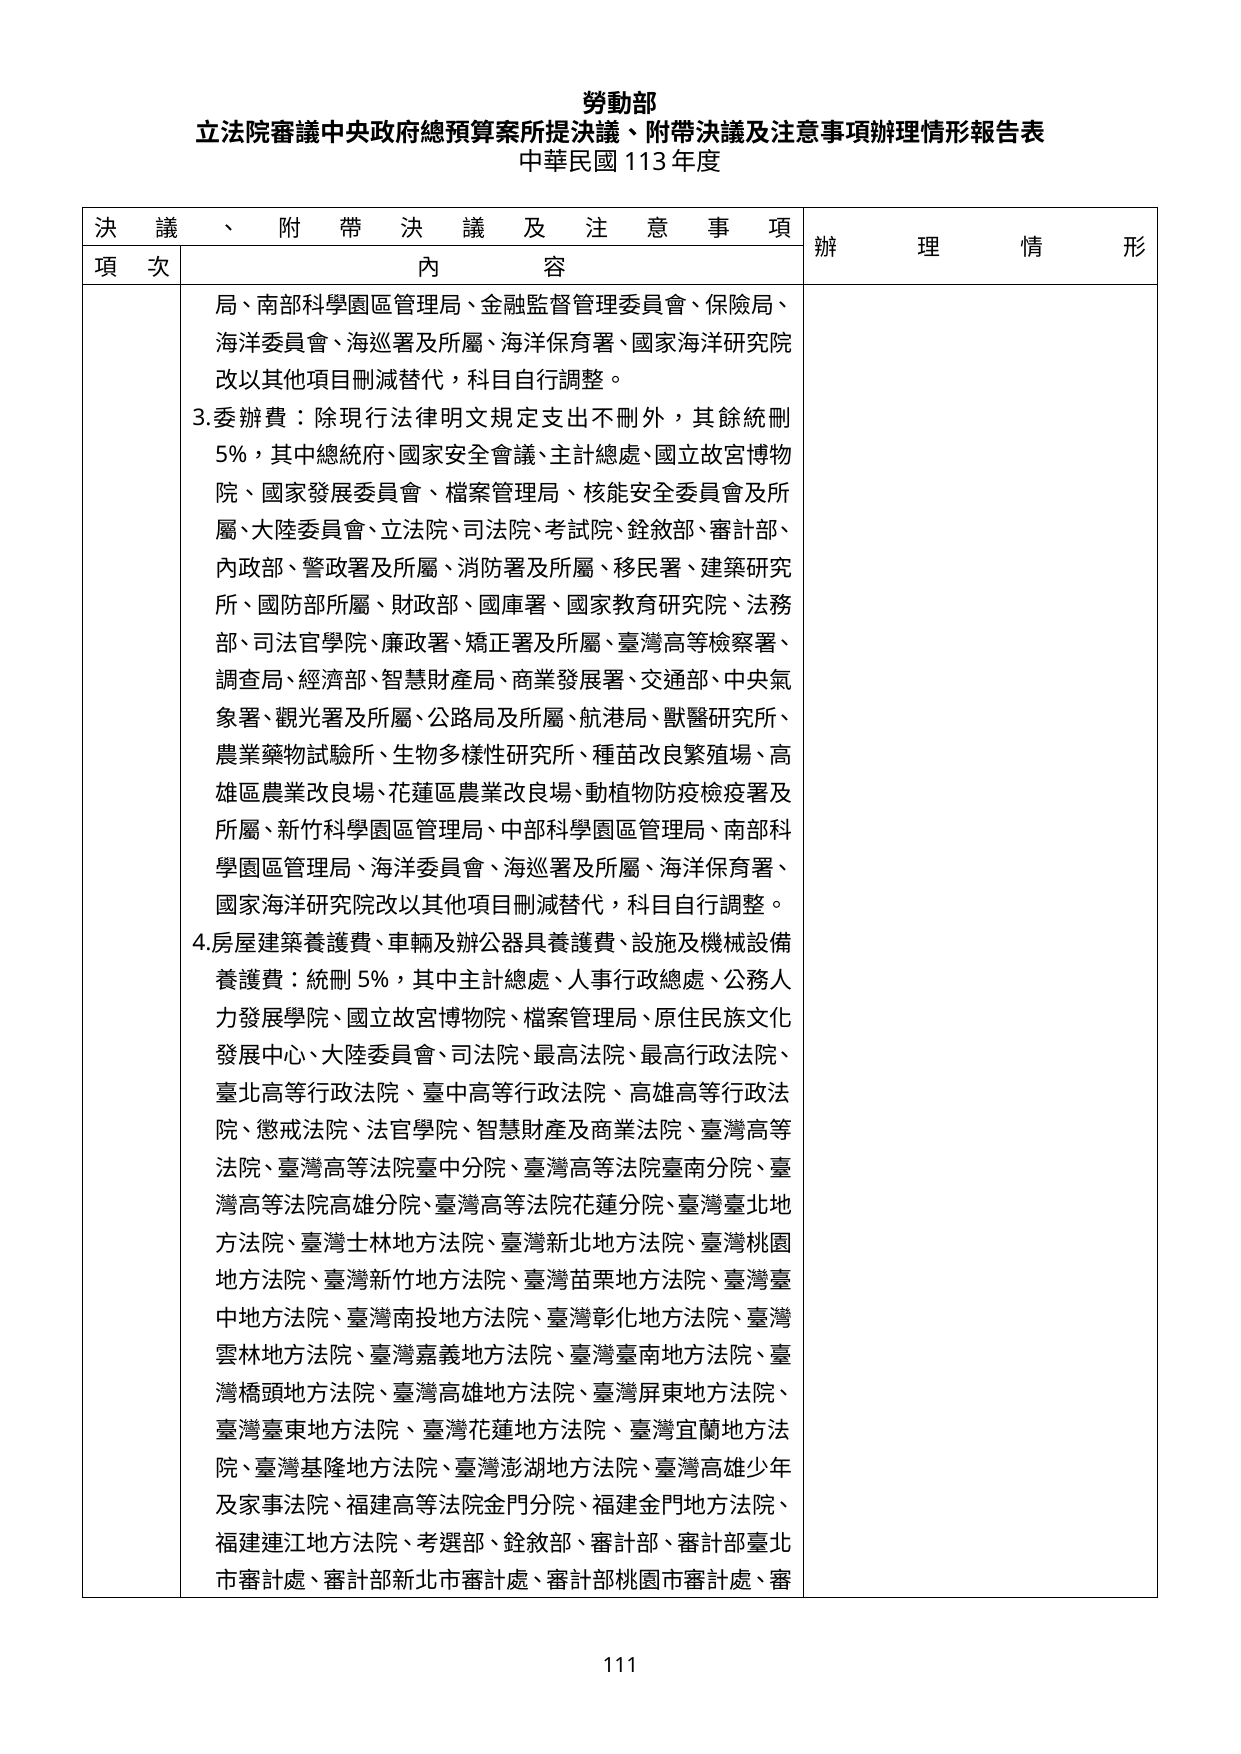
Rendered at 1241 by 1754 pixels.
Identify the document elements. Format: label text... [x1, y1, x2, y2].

table_cell 項次 [83, 246, 180, 284]
table_cell [83, 285, 180, 1597]
table_cell 局、南部科學園區管理局、金融監督管理委員會、保險局、海洋委員會、海巡署及所屬、海洋保育署、國家海洋研究院改以其他項目刪減替代，科目自行調整。 3.委辦費：除現行法律明文規定支出不刪外，其餘統刪5%，其中總統府、國家安全會議、主計總處、國立故宮博物院、國家發展委員會、檔案管理局、核能安全委員會及所屬、大陸委員會、立法院、司法院、考試院、銓敘部、審計部、內政部、警政署及所屬、消防署及所屬、移民署、建築研究所、國防部所屬、財政部、國庫署、國家教育研究院、法務部、司法官學院、廉政署、矯正署及所屬、臺灣高等檢察署、調查局、經濟部、智慧財產局、商業發展署、交通部、中央氣象署、觀光署及所屬、公路局及所屬、航港局、獸醫研究所、農業藥物試驗所、生物多樣性研究所、種苗改良繁殖場、高雄區農業改良場、花蓮區農業改良場、動植物防疫檢疫署及所屬、新竹科學園區管理局、中部科學園區管理局、南部科學園區管理局、海洋委員會、海巡署及所屬、海洋保育署、國家海洋研究院改以其他項目刪減替代，科目自行調整。 4.房屋建築養護費、車輛及辦公器具養護費、設施及機械設備養護費：統刪5%，其中主計總處、人事行政總處、公務人力發展學院、國立故宮博物院、檔案管理局、原住民族文化發展中心、大陸委員會、司法院、最高法院、最高行政法院、臺北高等行政法院、臺中高等行政法院、高雄高等行政法院、懲戒法院、法官學院、智慧財產及商業法院、臺灣高等法院、臺灣高等法院臺中分院、臺灣高等法院臺南分院、臺灣高等法院高雄分院、臺灣高等法院花蓮分院、臺灣臺北地方法院、臺灣士林地方法院、臺灣新北地方法院、臺灣桃園地方法院、臺灣新竹地方法院、臺灣苗栗地方法院、臺灣臺中地方法院、臺灣南投地方法院、臺灣彰化地方法院、臺灣雲林地方法院、臺灣嘉義地方法院、臺灣臺南地方法院、臺灣橋頭地方法院、臺灣高雄地方法院、臺灣屏東地方法院、臺灣臺東地方法院、臺灣花蓮地方法院、臺灣宜蘭地方法院、臺灣基隆地方法院、臺灣澎湖地方法院、臺灣高雄少年及家事法院、福建高等法院金門分院、福建金門地方法院、福建連江地方法院、考選部、銓敘部、審計部、審計部臺北市審計處、審計部新北市審計處、審計部桃園市審計處、審 [181, 285, 803, 1597]
table_cell 內 容 [181, 246, 803, 284]
table_header 辦理情形 [804, 208, 1157, 284]
table_cell [804, 285, 1157, 1597]
table_header 決議、附帶決議及注意事項 [83, 208, 803, 245]
